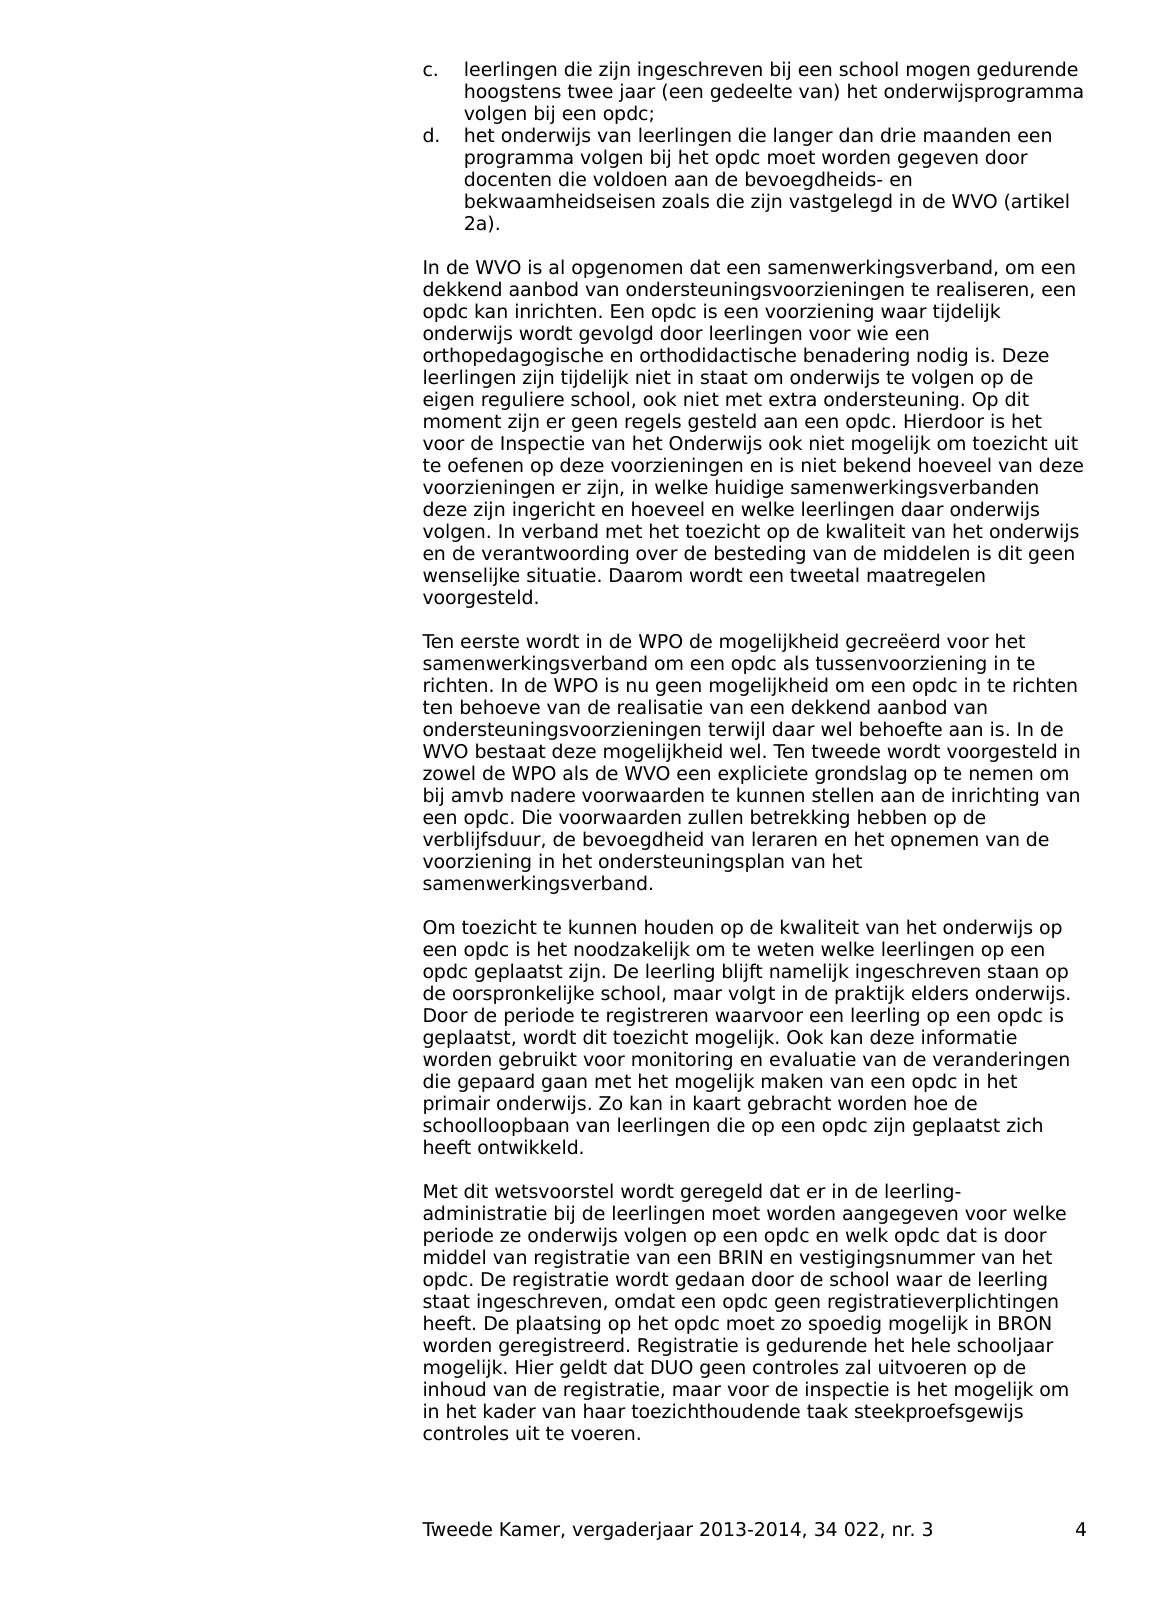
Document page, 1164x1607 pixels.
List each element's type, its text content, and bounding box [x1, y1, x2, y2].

text In de WVO is al opgenomen dat een samenwerkingsverband, om een dekkend aanbod van ondersteuningsvoorzieningen te realiseren, een opdc kan inrichten. Een opdc is een voorziening waar tijdelijk onderwijs wordt gevolgd door leerlingen voor wie een orthopedagogische en orthodidactische benadering nodig is. Deze leerlingen zijn tijdelijk niet in staat om onderwijs te volgen op de eigen reguliere school, ook niet met extra ondersteuning. Op dit moment zijn er geen regels gesteld aan een opdc. Hierdoor is het voor de Inspectie van het Onderwijs ook niet mogelijk om toezicht uit te oefenen op deze voorzieningen en is niet bekend hoeveel van deze voorzieningen er zijn, in welke huidige samenwerkingsverbanden deze zijn ingericht en hoeveel en welke leerlingen daar onderwijs volgen. In verband met het toezicht op de kwaliteit van het onderwijs en de verantwoording over de besteding van de middelen is dit geen wenselijke situatie. Daarom wordt een tweetal maatregelen voorgesteld. [422, 257, 1087, 609]
text c. leerlingen die zijn ingeschreven bij een school mogen gedurende hoogstens twee jaar (een gedeelte van) het onderwijsprogramma volgen bij een opdc; [422, 59, 1087, 125]
text Met dit wetsvoorstel wordt geregeld dat er in de leerling-administratie bij de leerlingen moet worden aangegeven voor welke periode ze onderwijs volgen op een opdc en welk opdc dat is door middel van registratie van een BRIN en vestigingsnummer van het opdc. De registratie wordt gedaan door de school waar de leerling staat ingeschreven, omdat een opdc geen registratieverplichtingen heeft. De plaatsing op het opdc moet zo spoedig mogelijk in BRON worden geregistreerd. Registratie is gedurende het hele schooljaar mogelijk. Hier geldt dat DUO geen controles zal uitvoeren op de inhoud van de registratie, maar voor de inspectie is het mogelijk om in het kader van haar toezichthoudende taak steekproefsgewijs controles uit te voeren. [422, 1181, 1087, 1444]
text Ten eerste wordt in de WPO de mogelijkheid gecreëerd voor het samenwerkingsverband om een opdc als tussenvoorziening in te richten. In de WPO is nu geen mogelijkheid om een opdc in te richten ten behoeve van de realisatie van een dekkend aanbod van ondersteuningsvoorzieningen terwijl daar wel behoefte aan is. In de WVO bestaat deze mogelijkheid wel. Ten tweede wordt voorgesteld in zowel de WPO als de WVO een expliciete grondslag op te nemen om bij amvb nadere voorwaarden te kunnen stellen aan de inrichting van een opdc. Die voorwaarden zullen betrekking hebben op de verblijfsduur, de bevoegdheid van leraren en het opnemen van de voorziening in het ondersteuningsplan van het samenwerkingsverband. [422, 631, 1087, 895]
text Om toezicht te kunnen houden op de kwaliteit van het onderwijs op een opdc is het noodzakelijk om te weten welke leerlingen op een opdc geplaatst zijn. De leerling blijft namelijk ingeschreven staan op de oorspronkelijke school, maar volgt in de praktijk elders onderwijs. Door de periode te registreren waarvoor een leerling op een opdc is geplaatst, wordt dit toezicht mogelijk. Ook kan deze informatie worden gebruikt voor monitoring en evaluatie van de veranderingen die gepaard gaan met het mogelijk maken van een opdc in het primair onderwijs. Zo kan in kaart gebracht worden hoe de schoolloopbaan van leerlingen die op een opdc zijn geplaatst zich heeft ontwikkeld. [422, 917, 1087, 1159]
text d. het onderwijs van leerlingen die langer dan drie maanden een programma volgen bij het opdc moet worden gegeven door docenten die voldoen aan de bevoegdheids- en bekwaamheidseisen zoals die zijn vastgelegd in de WVO (artikel 2a). [422, 125, 1087, 235]
